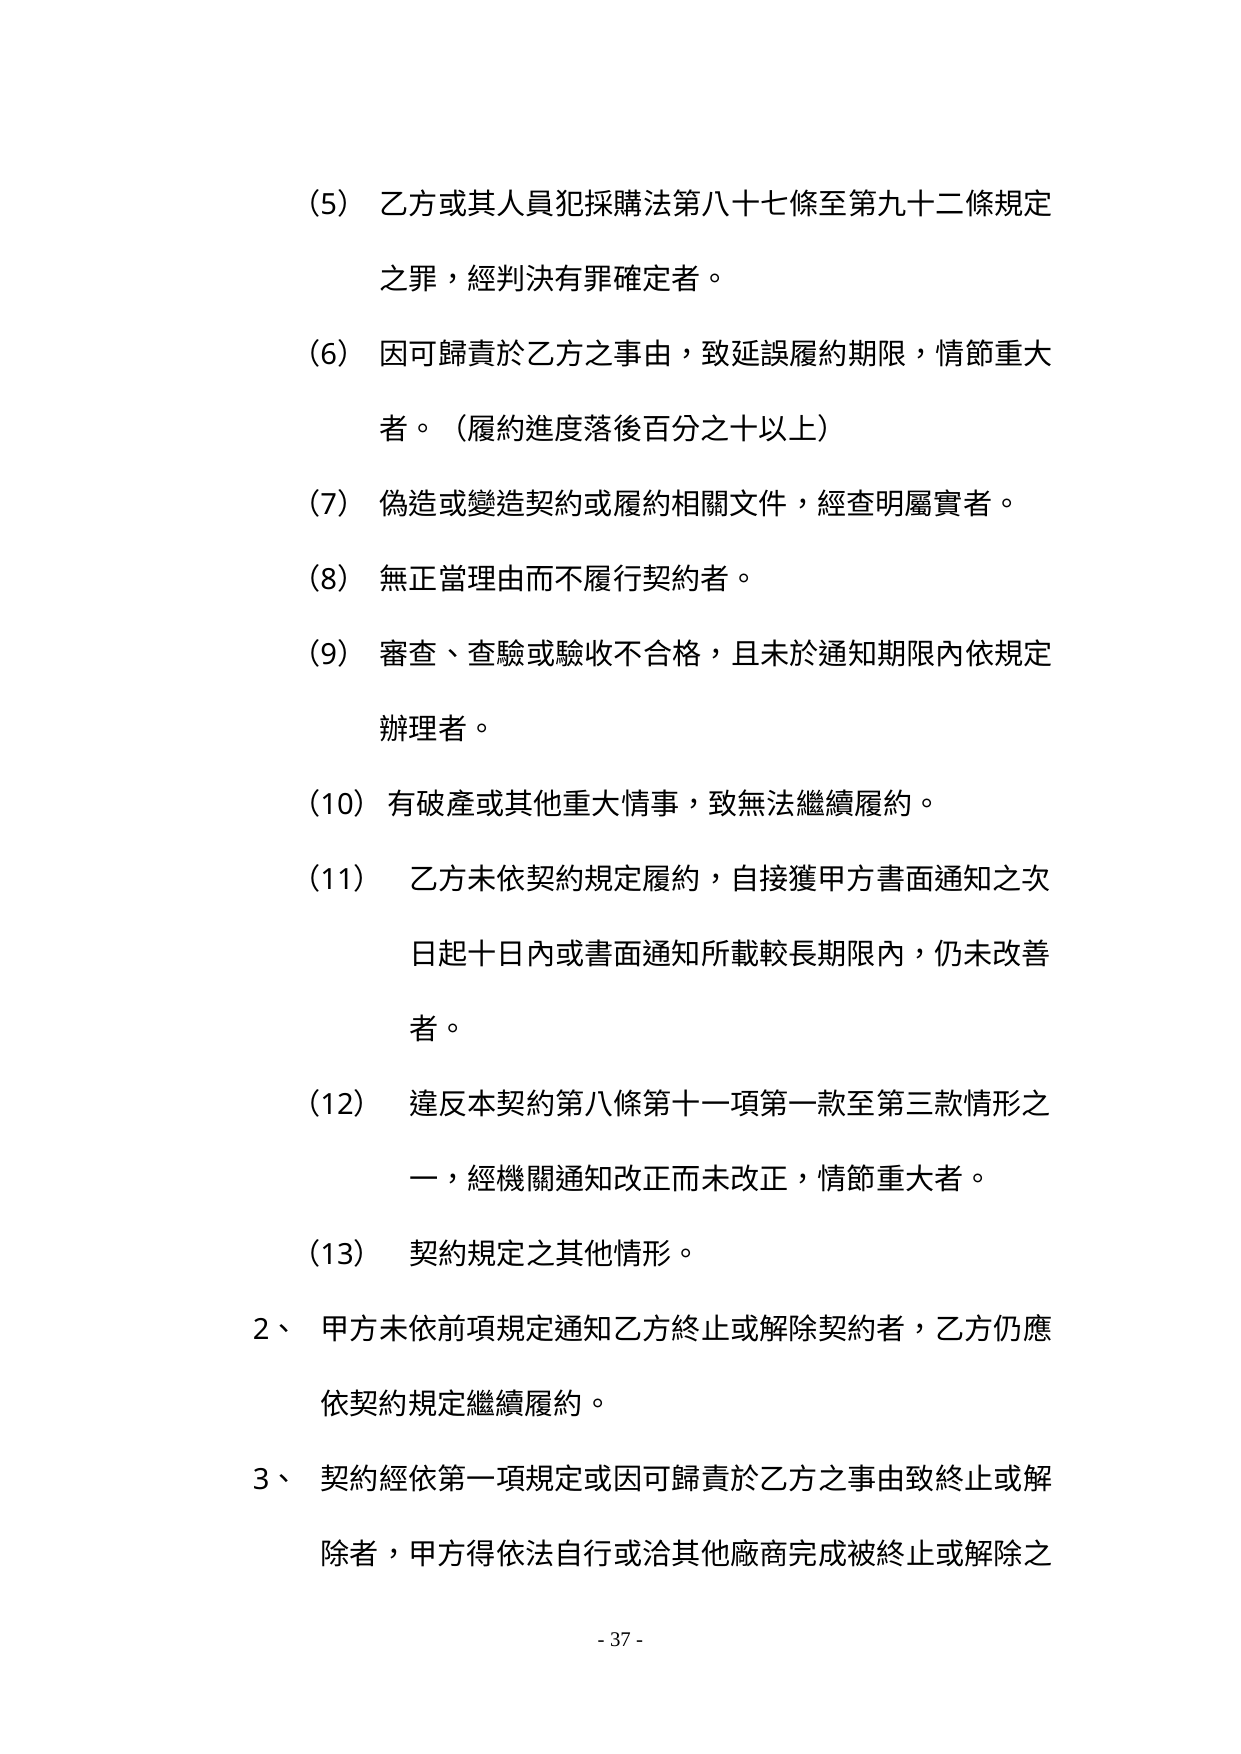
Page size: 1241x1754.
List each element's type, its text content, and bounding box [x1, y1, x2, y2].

list 乙方或其人員犯採購法第八十七條至第九十二條規定之罪，經判決有罪確定者。 [291, 164, 1053, 314]
list 契約經依第一項規定或因可歸責於乙方之事由致終止或解除者，甲方得依法自行或洽其他廠商完成被終止或解除之契約；其所增加之費用及損失，由乙方負擔。無洽其他廠商完成之必要者，得扣減或追償契約價金，不發還保證金。甲方有損失者亦同。 [253, 1439, 1053, 1589]
list 有破產或其他重大情事，致無法繼續履約。 [291, 764, 1053, 839]
list 契約規定之其他情形。 [291, 1214, 1053, 1289]
list 乙方未依契約規定履約，自接獲甲方書面通知之次日起十日內或書面通知所載較長期限內，仍未改善者。 [291, 839, 1053, 1064]
list 甲方未依前項規定通知乙方終止或解除契約者，乙方仍應依契約規定繼續履約。 [253, 1289, 1053, 1439]
list 審查、查驗或驗收不合格，且未於通知期限內依規定辦理者。 [291, 614, 1053, 764]
list 偽造或變造契約或履約相關文件，經查明屬實者。 [291, 464, 1053, 539]
list 無正當理由而不履行契約者。 [291, 539, 1053, 614]
list 違反本契約第八條第十一項第一款至第三款情形之一，經機關通知改正而未改正，情節重大者。 [291, 1064, 1053, 1214]
list 因可歸責於乙方之事由，致延誤履約期限，情節重大者。（履約進度落後百分之十以上） [291, 314, 1053, 464]
